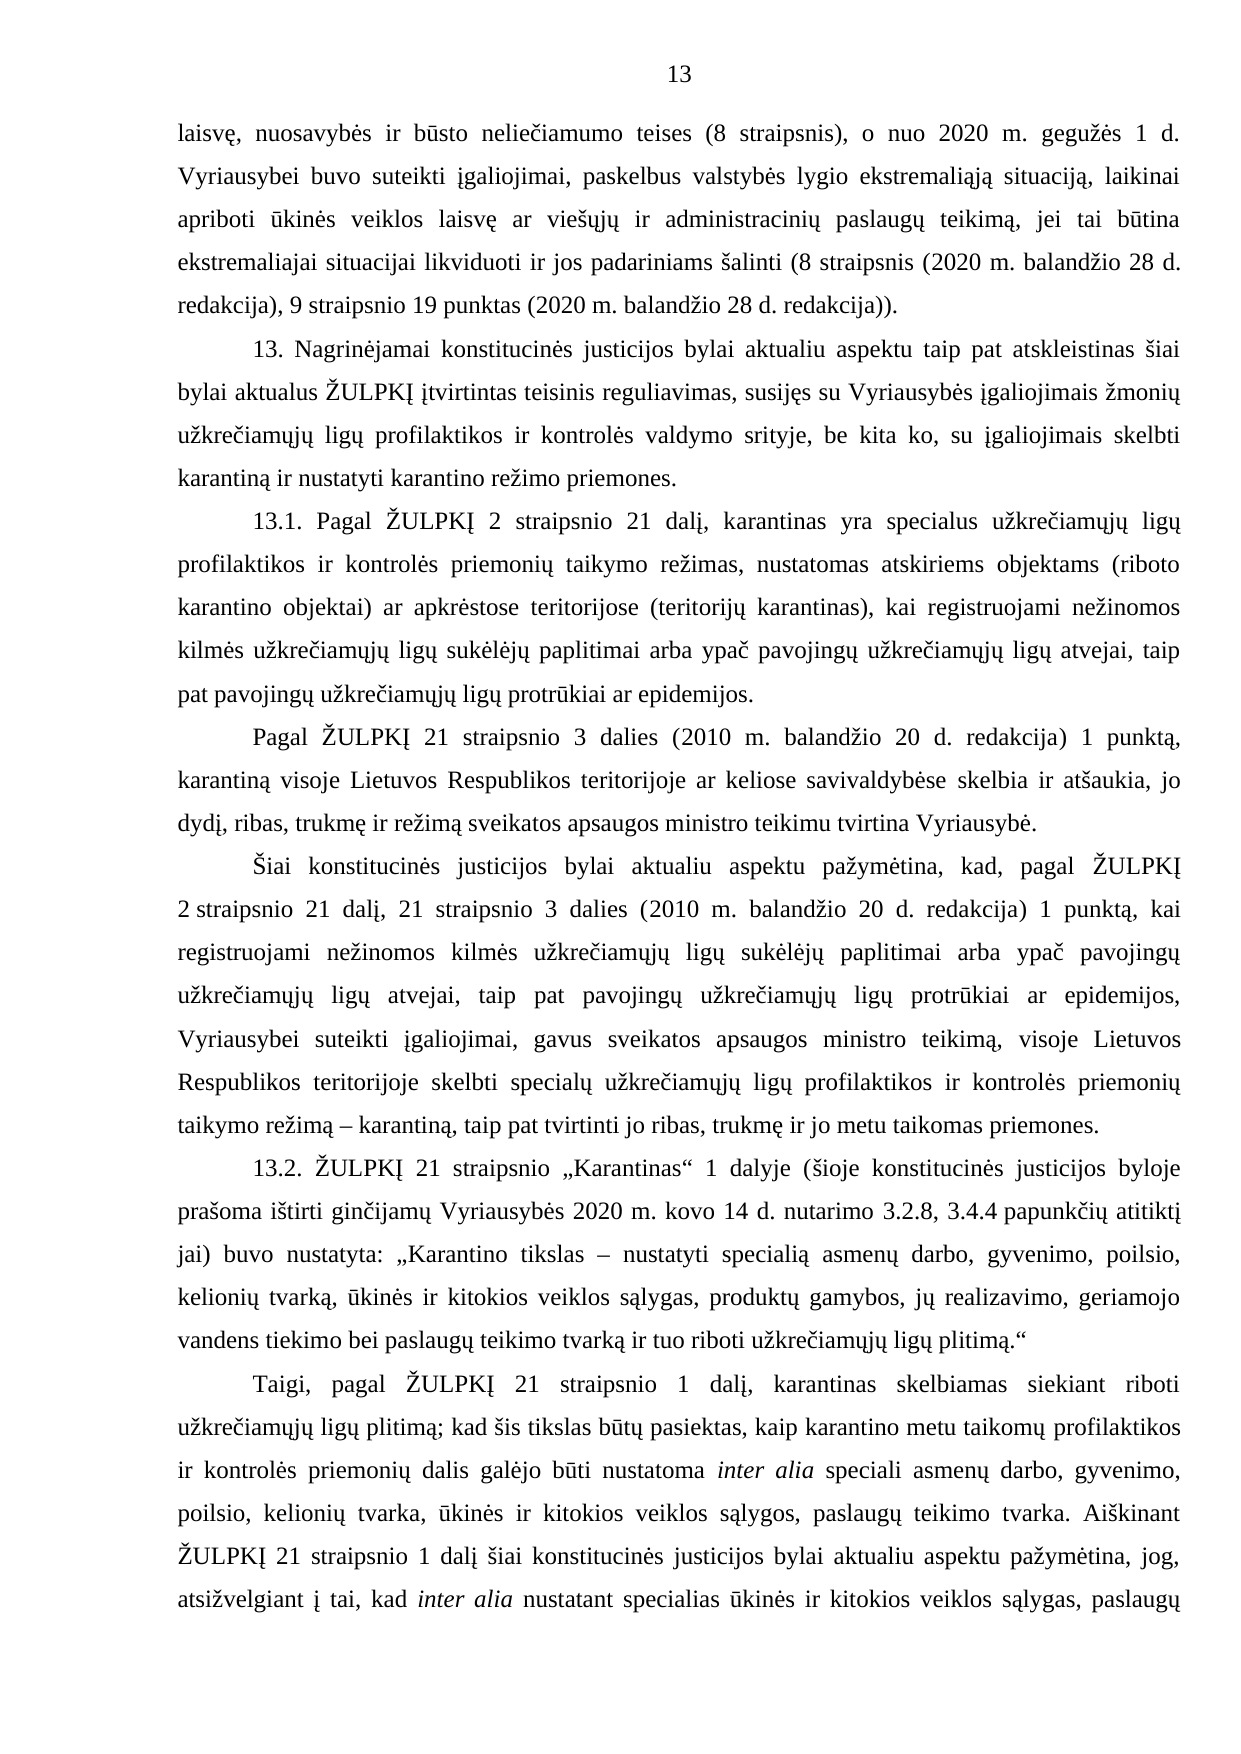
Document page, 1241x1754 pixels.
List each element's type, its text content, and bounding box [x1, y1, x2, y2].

text Taigi, pagal ŽULPKĮ 21 straipsnio 1 dalį, karantinas skelbiamas siekiant riboti užkrečiamųjų ligų plitimą; kad šis tikslas būtų pasiektas, kaip karantino metu taikomų profilaktikos ir kontrolės priemonių dalis galėjo būti nustatoma inter alia speciali asmenų darbo, gyvenimo, poilsio, kelionių tvarka, ūkinės ir kitokios veiklos sąlygos, paslaugų teikimo tvarka. Aiškinant ŽULPKĮ 21 straipsnio 1 dalį šiai konstitucinės justicijos bylai aktualiu aspektu pažymėtina, jog, atsižvelgiant į tai, kad inter alia nustatant specialias ūkinės ir kitokios veiklos sąlygas, paslaugų [177, 1369, 1181, 1613]
text 13.1. Pagal ŽULPKĮ 2 straipsnio 21 dalį, karantinas yra specialus užkrečiamųjų ligų profilaktikos ir kontrolės priemonių taikymo režimas, nustatomas atskiriems objektams (riboto karantino objektai) ar apkrėstose teritorijose (teritorijų karantinas), kai registruojami nežinomos kilmės užkrečiamųjų ligų sukėlėjų paplitimai arba ypač pavojingų užkrečiamųjų ligų atvejai, taip pat pavojingų užkrečiamųjų ligų protrūkiai ar epidemijos. [177, 506, 1181, 707]
text laisvę, nuosavybės ir būsto neliečiamumo teises (8 straipsnis), o nuo 2020 m. gegužės 1 d. Vyriausybei buvo suteikti įgaliojimai, paskelbus valstybės lygio ekstremaliąją situaciją, laikinai apriboti ūkinės veiklos laisvę ar viešųjų ir administracinių paslaugų teikimą, jei tai būtina ekstremaliajai situacijai likviduoti ir jos padariniams šalinti (8 straipsnis (2020 m. balandžio 28 d. redakcija), 9 straipsnio 19 punktas (2020 m. balandžio 28 d. redakcija)). [177, 118, 1181, 319]
text 13. Nagrinėjamai konstitucinės justicijos bylai aktualiu aspektu taip pat atskleistinas šiai bylai aktualus ŽULPKĮ įtvirtintas teisinis reguliavimas, susijęs su Vyriausybės įgaliojimais žmonių užkrečiamųjų ligų profilaktikos ir kontrolės valdymo srityje, be kita ko, su įgaliojimais skelbti karantiną ir nustatyti karantino režimo priemones. [177, 334, 1181, 492]
text Šiai konstitucinės justicijos bylai aktualiu aspektu pažymėtina, kad, pagal ŽULPKĮ 2 straipsnio 21 dalį, 21 straipsnio 3 dalies (2010 m. balandžio 20 d. redakcija) 1 punktą, kai registruojami nežinomos kilmės užkrečiamųjų ligų sukėlėjų paplitimai arba ypač pavojingų užkrečiamųjų ligų atvejai, taip pat pavojingų užkrečiamųjų ligų protrūkiai ar epidemijos, Vyriausybei suteikti įgaliojimai, gavus sveikatos apsaugos ministro teikimą, visoje Lietuvos Respublikos teritorijoje skelbti specialų užkrečiamųjų ligų profilaktikos ir kontrolės priemonių taikymo režimą – karantiną, taip pat tvirtinti jo ribas, trukmę ir jo metu taikomas priemones. [177, 851, 1181, 1139]
text 13.2. ŽULPKĮ 21 straipsnio „Karantinas“ 1 dalyje (šioje konstitucinės justicijos byloje prašoma ištirti ginčijamų Vyriausybės 2020 m. kovo 14 d. nutarimo 3.2.8, 3.4.4 papunkčių atitiktį jai) buvo nustatyta: „Karantino tikslas – nustatyti specialią asmenų darbo, gyvenimo, poilsio, kelionių tvarką, ūkinės ir kitokios veiklos sąlygas, produktų gamybos, jų realizavimo, geriamojo vandens tiekimo bei paslaugų teikimo tvarką ir tuo riboti užkrečiamųjų ligų plitimą.“ [177, 1153, 1181, 1354]
text Pagal ŽULPKĮ 21 straipsnio 3 dalies (2010 m. balandžio 20 d. redakcija) 1 punktą, karantiną visoje Lietuvos Respublikos teritorijoje ar keliose savivaldybėse skelbia ir atšaukia, jo dydį, ribas, trukmę ir režimą sveikatos apsaugos ministro teikimu tvirtina Vyriausybė. [177, 722, 1181, 837]
